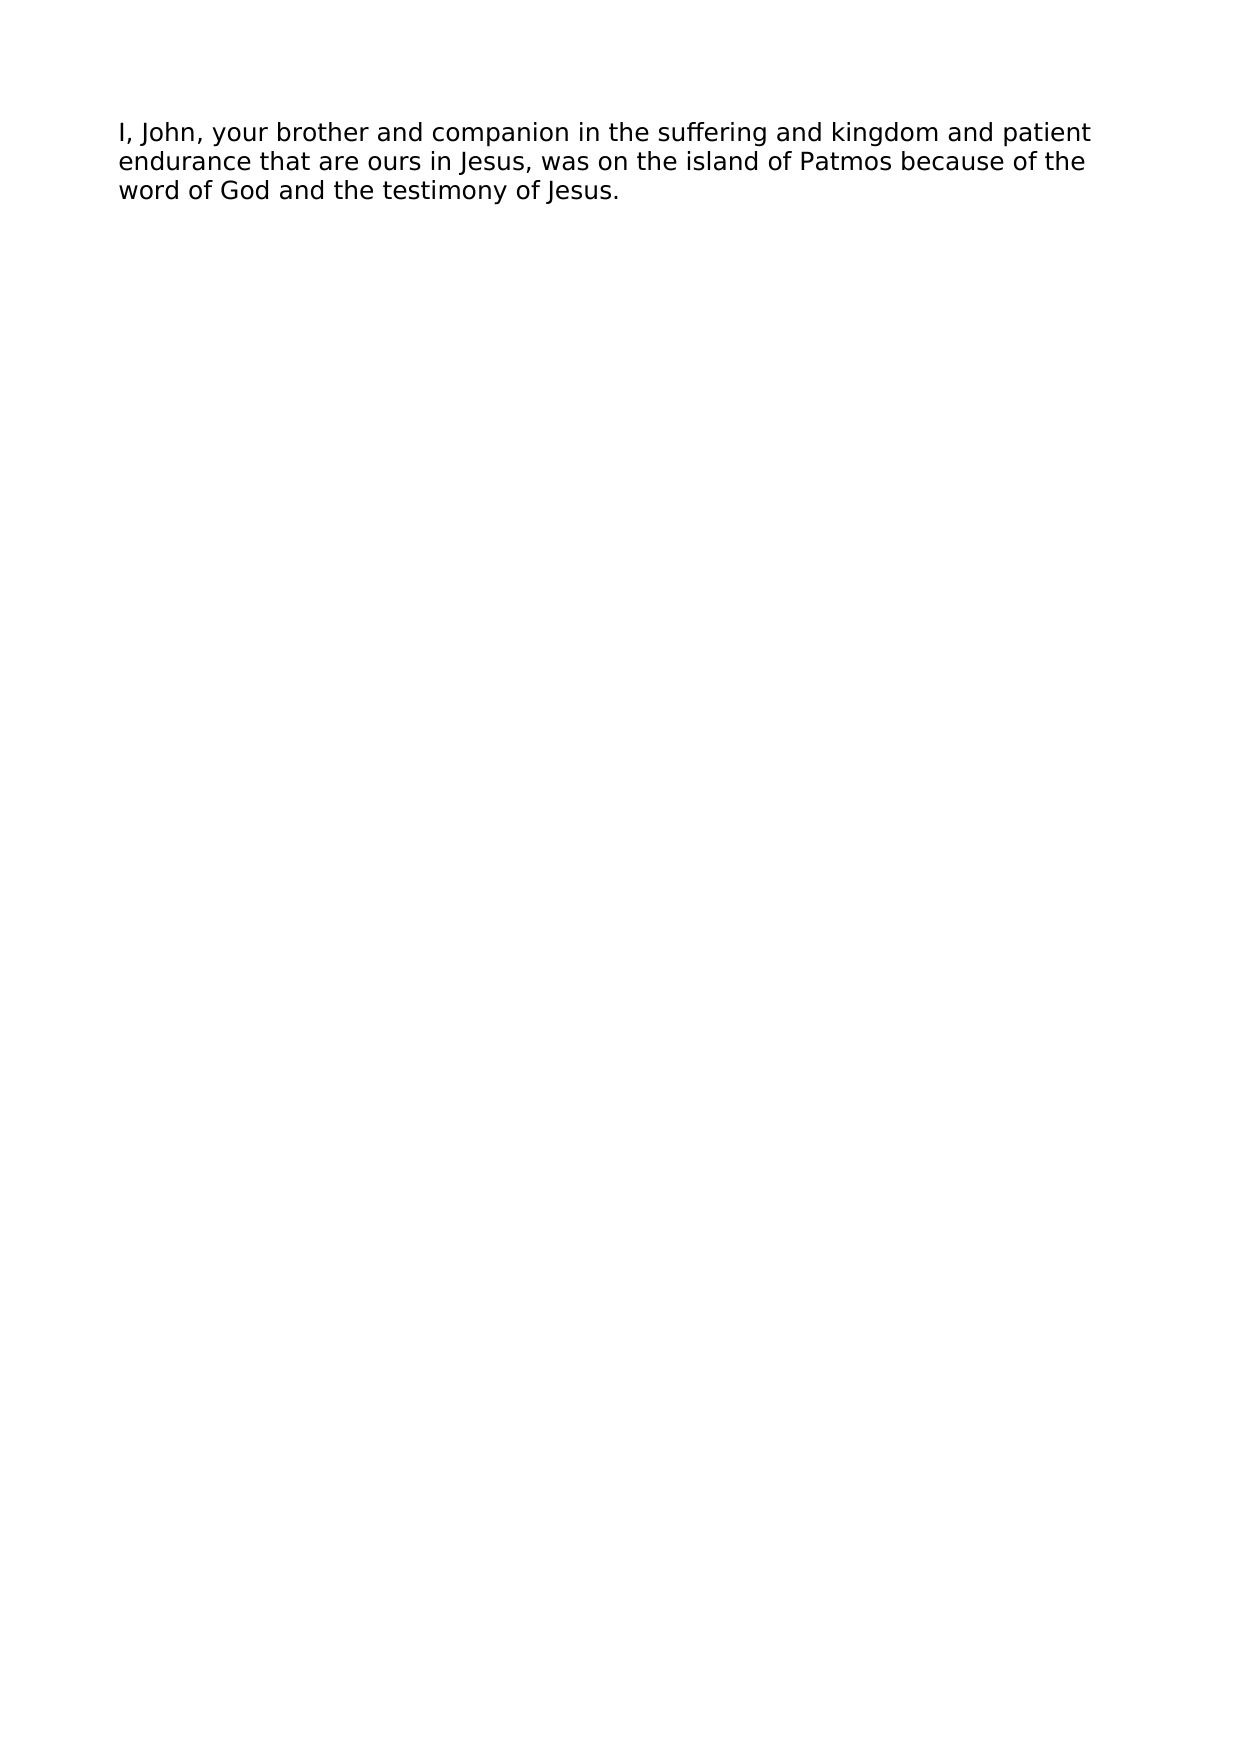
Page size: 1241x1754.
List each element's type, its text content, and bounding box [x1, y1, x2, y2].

text I, John, your brother and companion in the suffering and kingdom and patient endurance that are ours in Jesus, was on the island of Patmos because of the word of God and the testimony of Jesus. [118, 118, 1122, 206]
